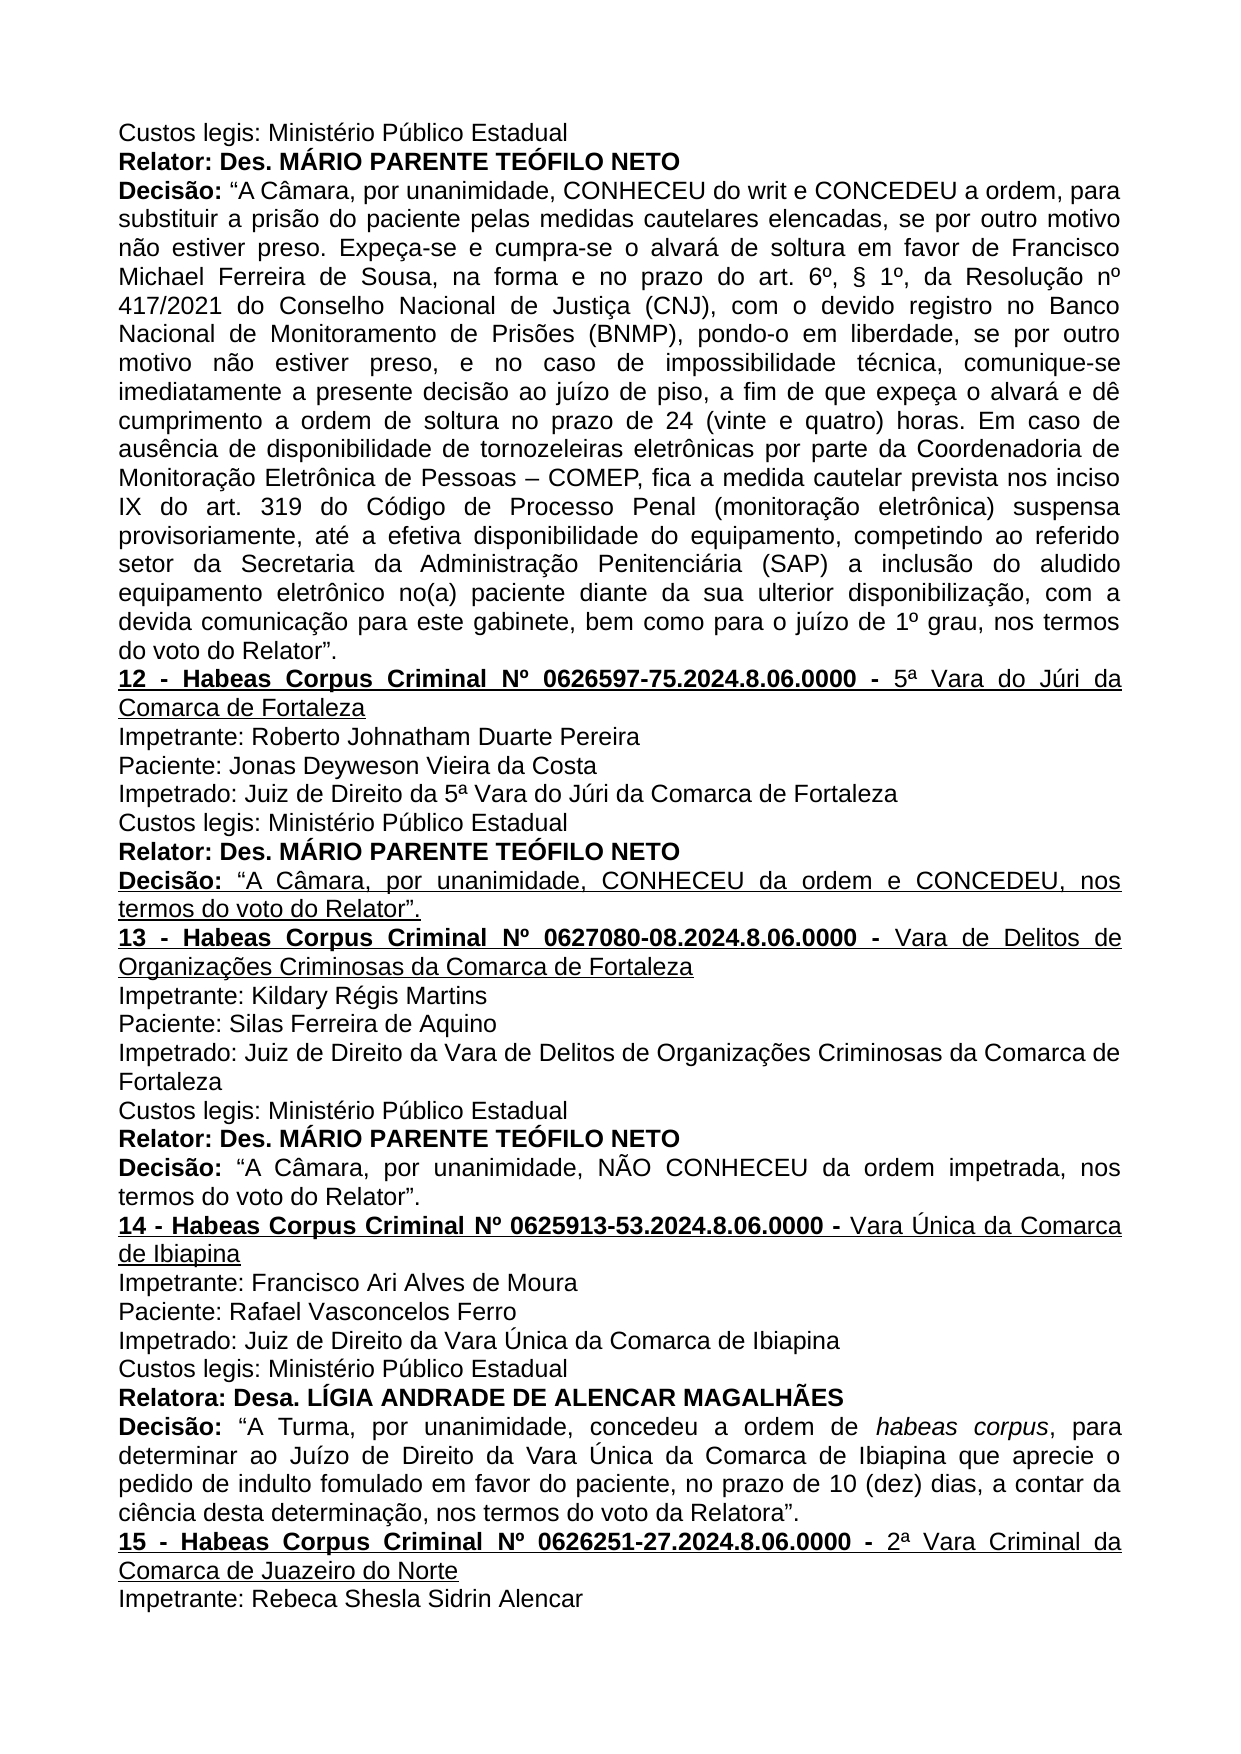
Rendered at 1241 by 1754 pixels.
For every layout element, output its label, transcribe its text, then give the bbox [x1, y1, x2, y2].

text Impetrante: Kildary Régis Martins [118, 981, 1122, 1009]
text Relator: Des. MÁRIO PARENTE TEÓFILO NETO [118, 837, 1122, 866]
text 12 - Habeas Corpus Criminal Nº 0626597-75.2024.8.06.0000 - 5ª Vara do Júri da [118, 664, 1122, 689]
text Decisão: “A Câmara, por unanimidade, CONHECEU da ordem e CONCEDEU, nos [118, 866, 1122, 891]
text Custos legis: Ministério Público Estadual [118, 808, 1122, 837]
text Relator: Des. MÁRIO PARENTE TEÓFILO NETO [118, 147, 1122, 176]
text termos do voto do Relator”. [118, 892, 1122, 923]
text Impetrante: Francisco Ari Alves de Moura [118, 1268, 1122, 1297]
text Organizações Criminosas da Comarca de Fortaleza [118, 949, 1122, 981]
text Relator: Des. MÁRIO PARENTE TEÓFILO NETO [118, 1124, 1122, 1153]
text Comarca de Juazeiro do Norte [118, 1553, 1122, 1584]
text Custos legis: Ministério Público Estadual [118, 118, 1122, 147]
text Impetrante: Roberto Johnatham Duarte Pereira [118, 722, 1122, 751]
text Impetrado: Juiz de Direito da Vara de Delitos de Organizações Criminosas da Comarca de Fortaleza [118, 1038, 1122, 1096]
text Custos legis: Ministério Público Estadual [118, 1354, 1122, 1383]
text Decisão: “A Câmara, por unanimidade, NÃO CONHECEU da ordem impetrada, nos termos do voto do Relator”. [118, 1153, 1122, 1211]
text Impetrante: Rebeca Shesla Sidrin Alencar [118, 1584, 1122, 1613]
text Impetrado: Juiz de Direito da Vara Única da Comarca de Ibiapina [118, 1326, 1122, 1354]
text Relatora: Desa. LÍGIA ANDRADE DE ALENCAR MAGALHÃES [118, 1383, 1122, 1412]
text Decisão: “A Câmara, por unanimidade, CONHECEU do writ e CONCEDEU a ordem, para substituir a prisão do paciente pelas medidas cautelares elencadas, se por outro motivo não estiver preso. Expeça-se e cumpra-se o alvará de soltura em favor de Francisco Michael Ferreira de Sousa, na forma e no prazo do art. 6º, § 1º, da Resolução nº 417/2021 do Conselho Nacional de Justiça (CNJ), com o devido registro no Banco Nacional de Monitoramento de Prisões (BNMP), pondo-o em liberdade, se por outro motivo não estiver preso, e no caso de impossibilidade técnica, comunique-se imediatamente a presente decisão ao juízo de piso, a fim de que expeça o alvará e dê cumprimento a ordem de soltura no prazo de 24 (vinte e quatro) horas. Em caso de ausência de disponibilidade de tornozeleiras eletrônicas por parte da Coordenadoria de Monitoração Eletrônica de Pessoas – COMEP, fica a medida cautelar prevista nos inciso IX do art. 319 do Código de Processo Penal (monitoração eletrônica) suspensa provisoriamente, até a efetiva disponibilidade do equipamento, competindo ao referido setor da Secretaria da Administração Penitenciária (SAP) a inclusão do aludido equipamento eletrônico no(a) paciente diante da sua ulterior disponibilização, com a devida comunicação para este gabinete, bem como para o juízo de 1º grau, nos termos do voto do Relator”. [118, 176, 1122, 664]
text Paciente: Jonas Deyweson Vieira da Costa [118, 751, 1122, 779]
text 15 - Habeas Corpus Criminal Nº 0626251-27.2024.8.06.0000 - 2ª Vara Criminal da [118, 1527, 1122, 1552]
text Decisão: “A Turma, por unanimidade, concedeu a ordem de habeas corpus, para determinar ao Juízo de Direito da Vara Única da Comarca de Ibiapina que aprecie o pedido de indulto fomulado em favor do paciente, no prazo de 10 (dez) dias, a contar da ciência desta determinação, nos termos do voto da Relatora”. [118, 1412, 1122, 1527]
text Custos legis: Ministério Público Estadual [118, 1096, 1122, 1124]
text Paciente: Rafael Vasconcelos Ferro [118, 1297, 1122, 1326]
text Paciente: Silas Ferreira de Aquino [118, 1009, 1122, 1038]
text Comarca de Fortaleza [118, 691, 1122, 722]
text 14 - Habeas Corpus Criminal Nº 0625913-53.2024.8.06.0000 - Vara Única da Comarca [118, 1211, 1122, 1236]
text 13 - Habeas Corpus Criminal Nº 0627080-08.2024.8.06.0000 - Vara de Delitos de [118, 923, 1122, 948]
text de Ibiapina [118, 1237, 1122, 1268]
text Impetrado: Juiz de Direito da 5ª Vara do Júri da Comarca de Fortaleza [118, 779, 1122, 808]
